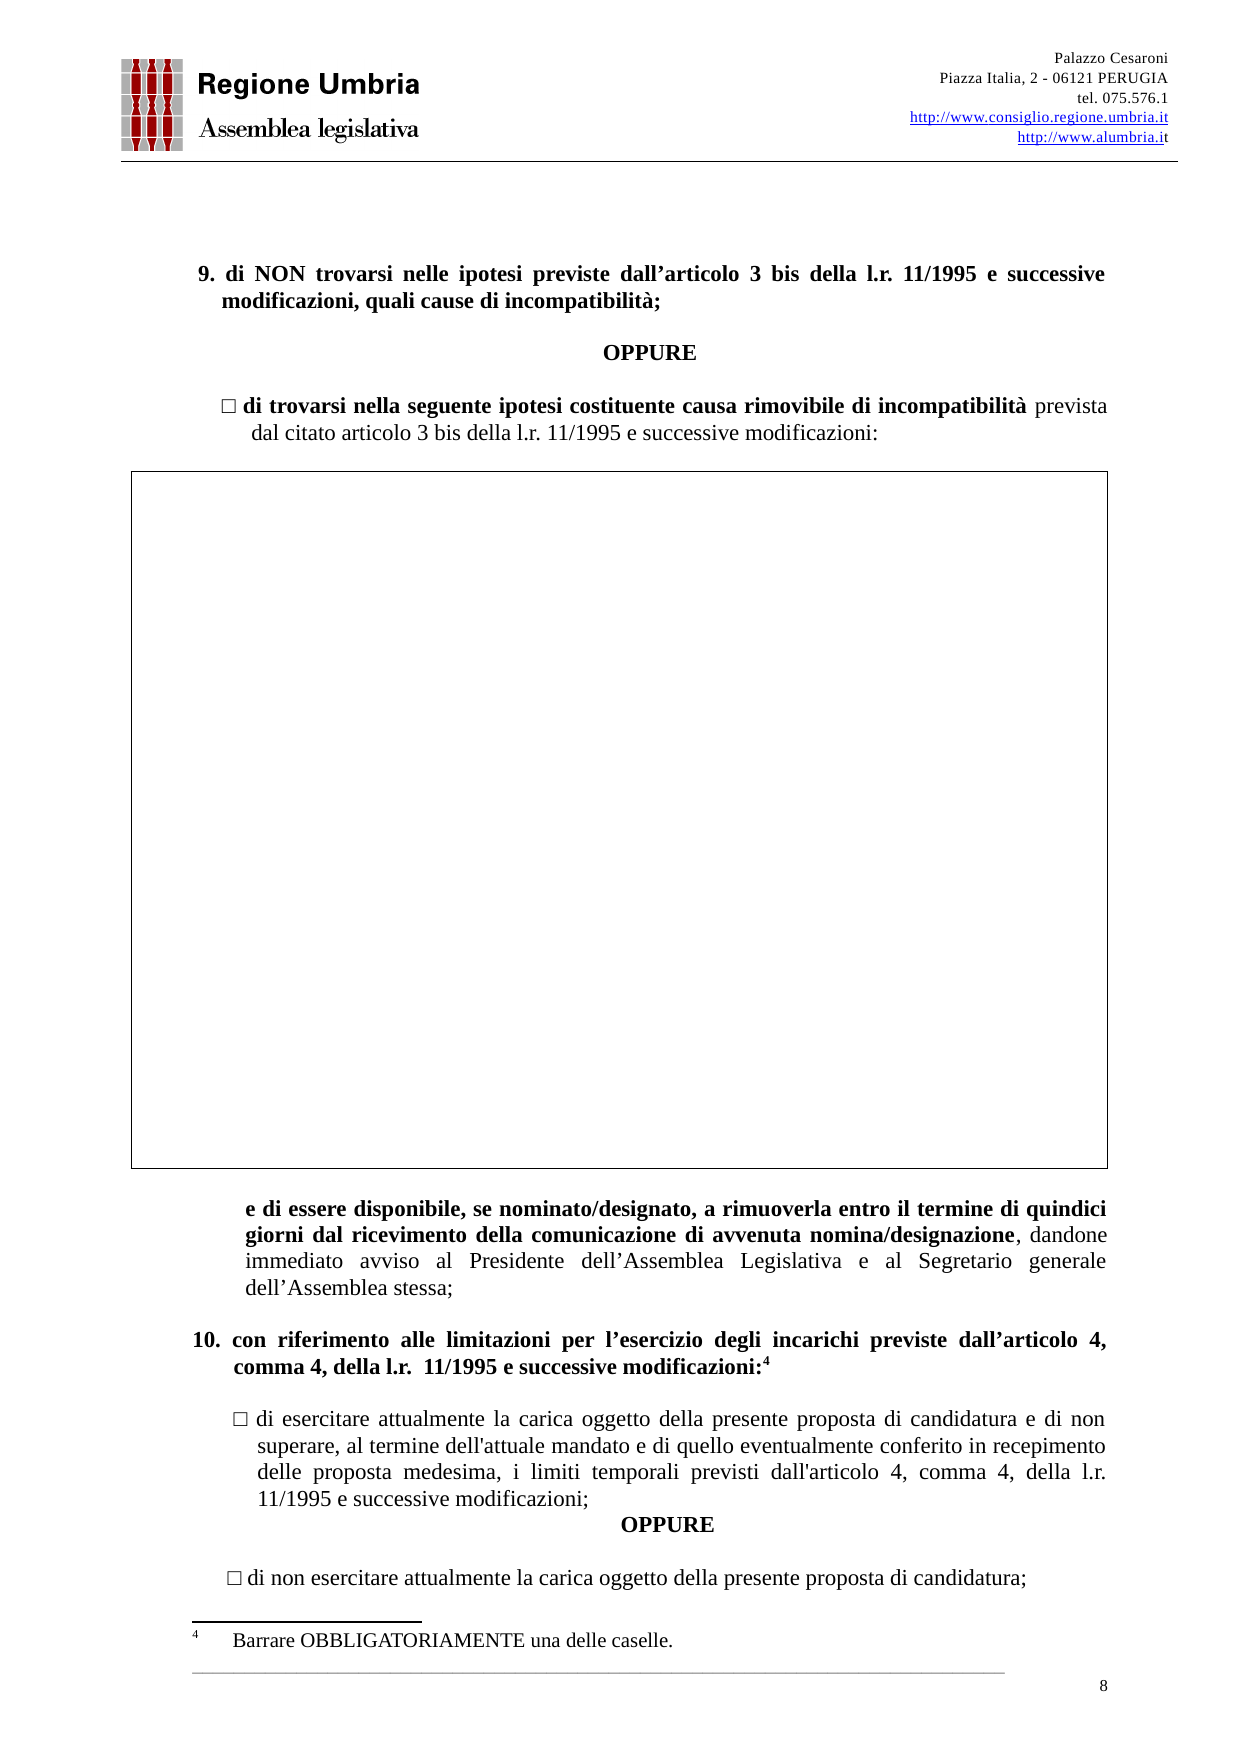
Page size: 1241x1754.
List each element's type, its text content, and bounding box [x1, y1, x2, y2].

table_header [132, 472, 1107, 1168]
text OPPURE [227, 1511, 1107, 1537]
text 9. di NON trovarsi nelle ipotesi previste dall’articolo 3 bis della l.r. 11/1995 e successive modificazioni, quali cause di incompatibilità; [198, 260, 1107, 313]
text □ di esercitare attualmente la carica oggetto della presente proposta di candidatura e di non superare, al termine dell'attuale mandato e di quello eventualmente conferito in recepimento delle proposta medesima, i limiti temporali previsti dall'articolo 4, comma 4, della l.r. 11/1995 e successive modificazioni; [233, 1406, 1107, 1511]
text □ di trovarsi nella seguente ipotesi costituente causa rimovibile di incompatibilità prevista dal citato articolo 3 bis della l.r. 11/1995 e successive modificazioni: [222, 392, 1107, 445]
text □ di non esercitare attualmente la carica oggetto della presente proposta di candidatura; [227, 1564, 1107, 1590]
text OPPURE [192, 339, 1107, 366]
text e di essere disponibile, se nominato/designato, a rimuoverla entro il termine di quindici giorni dal ricevimento della comunicazione di avvenuta nomina/designazione, dandone immediato avviso al Presidente dell’Assemblea Legislativa e al Segretario generale dell’Assemblea stessa; [245, 1195, 1107, 1300]
text 10. con riferimento alle limitazioni per l’esercizio degli incarichi previste dall’articolo 4, comma 4, della l.r. 11/1995 e successive modificazioni: [192, 1326, 1107, 1379]
text Barrare OBBLIGATORIAMENTE una delle caselle. [192, 1628, 1107, 1652]
picture [122, 59, 418, 151]
